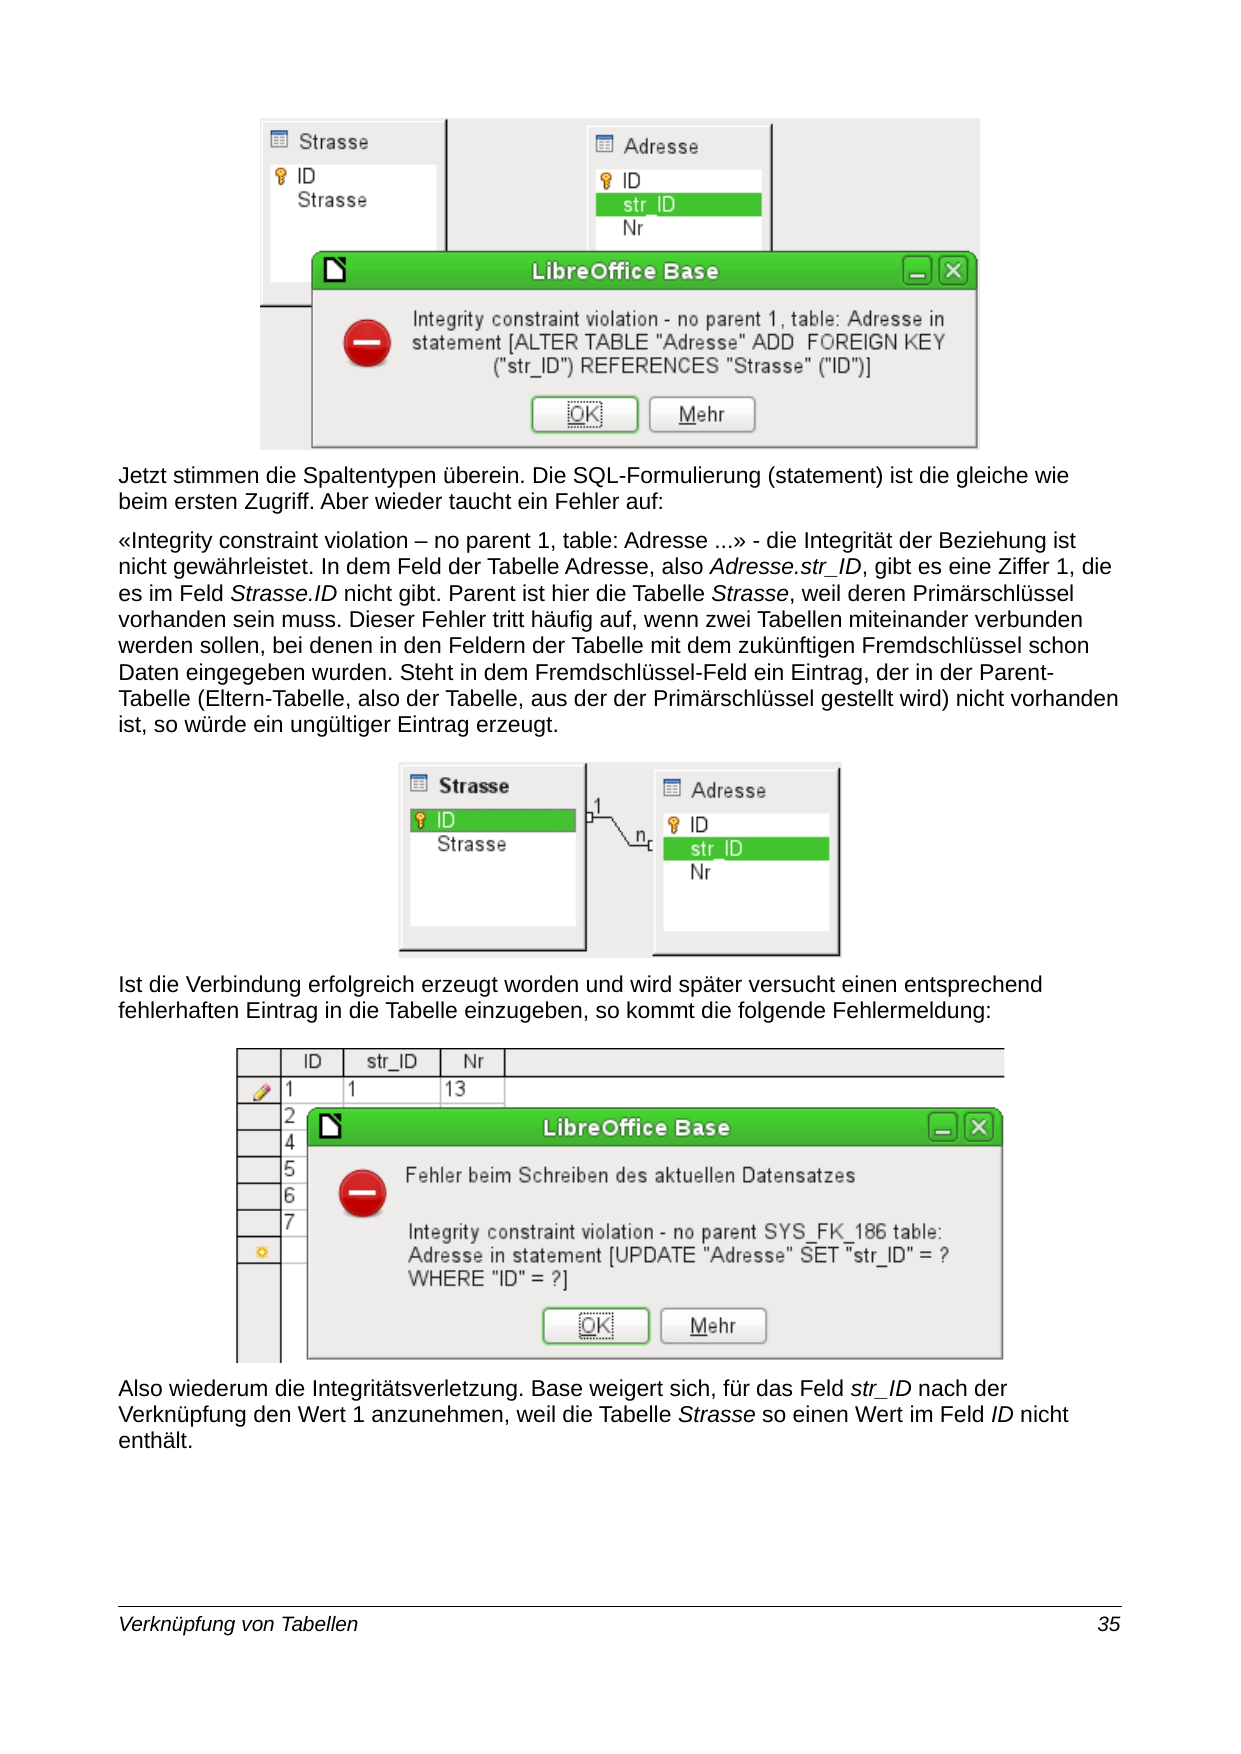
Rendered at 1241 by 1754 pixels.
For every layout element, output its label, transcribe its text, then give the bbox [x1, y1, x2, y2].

picture [235, 1048, 1005, 1363]
text Ist die Verbindung erfolgreich erzeugt worden und wird später versucht einen entsprechend fehlerhaften Eintrag in die Tabelle einzugeben, so kommt die folgende Fehlermeldung: [118, 971, 1122, 1023]
text Also wiederum die Integritätsverletzung. Base weigert sich, für das Feld str_ID nach der Verknüpfung den Wert 1 anzunehmen, weil die Tabelle Strasse so einen Wert im Feld ID nicht enthält. [118, 1375, 1122, 1454]
picture [398, 762, 842, 958]
text «Integrity constraint violation – no parent 1, table: Adresse ...» - die Integrität der Beziehung ist nicht gewährleistet. In dem Feld der Tabelle Adresse, also Adresse.str_ID, gibt es eine Ziffer 1, die es im Feld Strasse.ID nicht gibt. Parent ist hier die Tabelle Strasse, weil deren Primärschlüssel vorhanden sein muss. Dieser Fehler tritt häufig auf, wenn zwei Tabellen miteinander verbunden werden sollen, bei denen in den Feldern der Tabelle mit dem zukünftigen Fremdschlüssel schon Daten eingegeben wurden. Steht in dem Fremdschlüssel-Feld ein Eintrag, der in der Parent-Tabelle (Eltern-Tabelle, also der Tabelle, aus der der Primärschlüssel gestellt wird) nicht vorhanden ist, so würde ein ungültiger Eintrag erzeugt. [118, 527, 1122, 738]
text Jetzt stimmen die Spaltentypen überein. Die SQL-Formulierung (statement) ist die gleiche wie beim ersten Zugriff. Aber wieder taucht ein Fehler auf: [118, 462, 1122, 514]
picture [260, 118, 981, 450]
